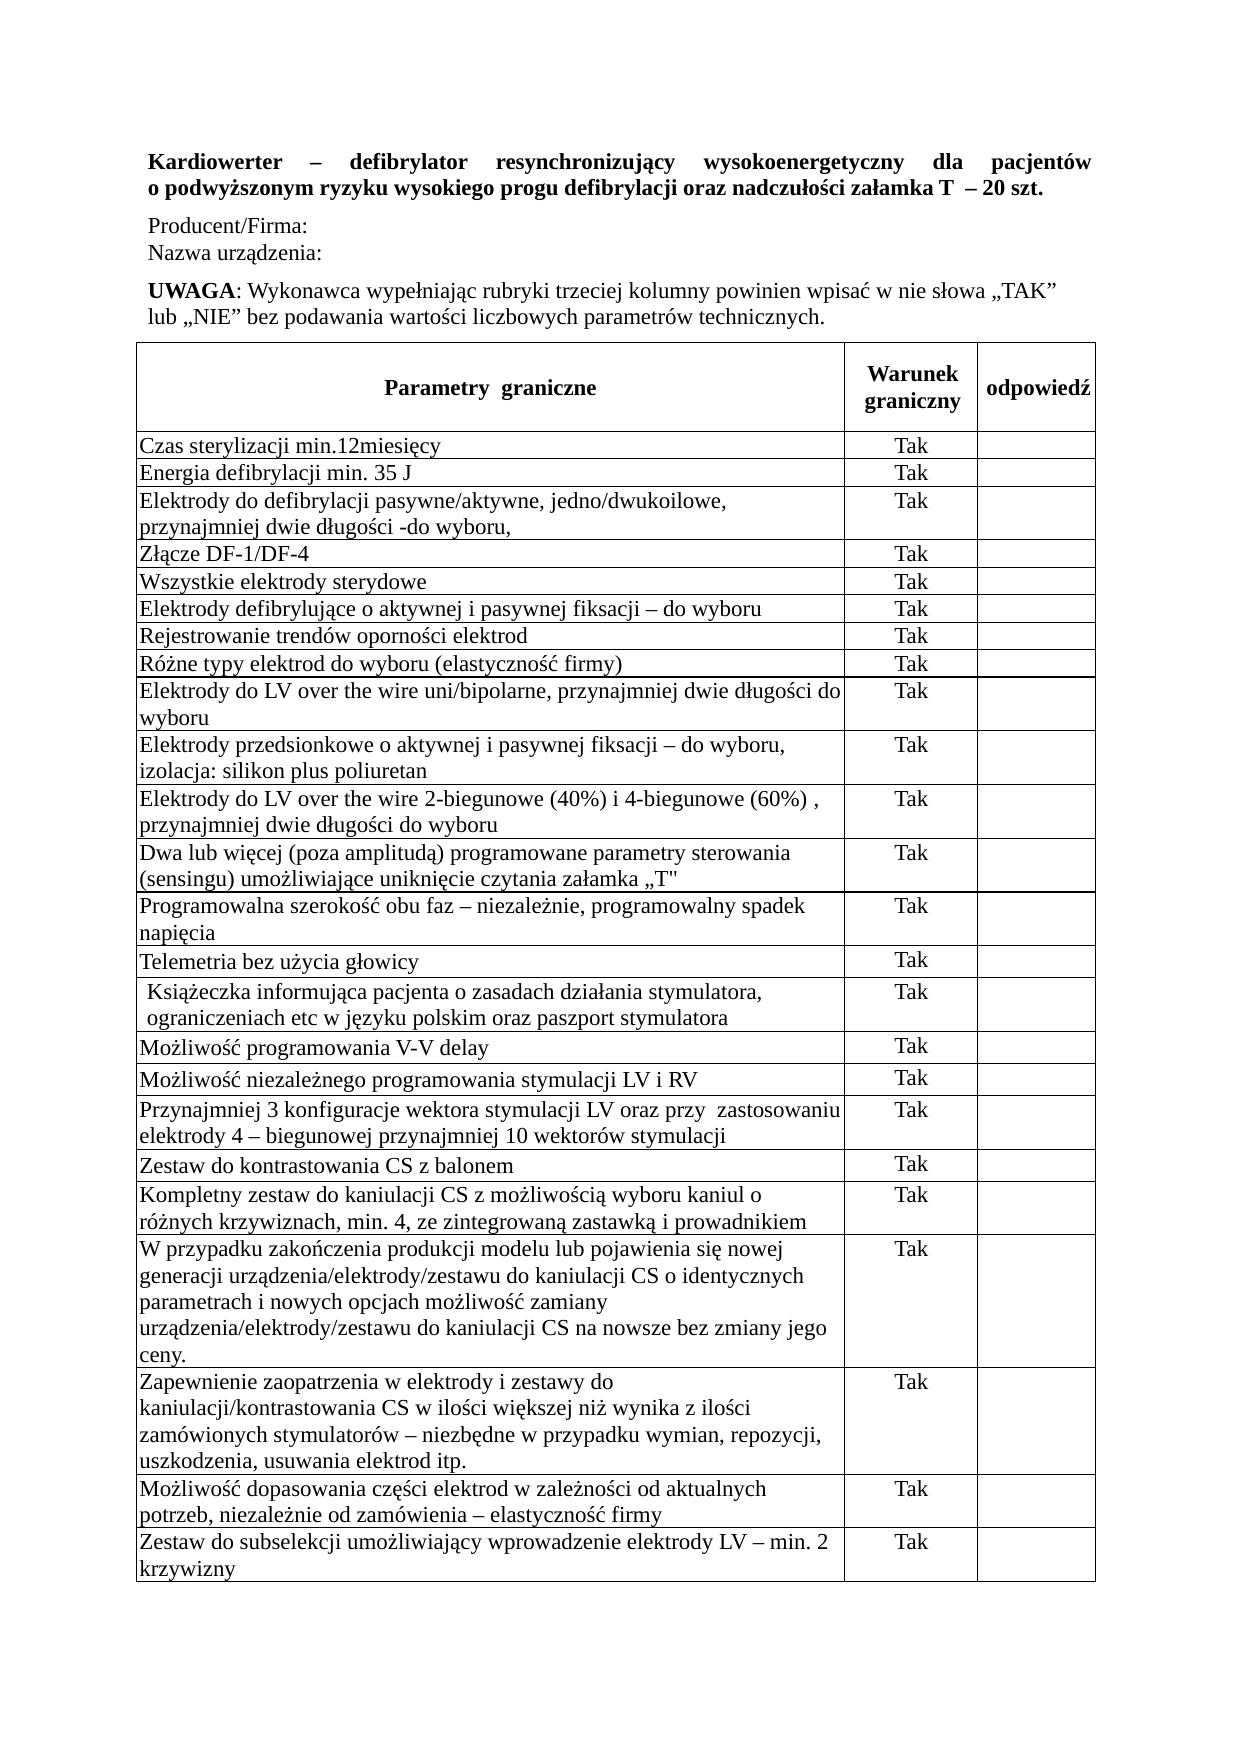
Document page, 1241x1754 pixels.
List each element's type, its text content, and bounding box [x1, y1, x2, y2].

table_cell Tak [845, 1368, 977, 1473]
table_cell [978, 650, 1095, 676]
table_cell [978, 1182, 1095, 1234]
table_cell Tak [845, 1182, 977, 1234]
table_cell [978, 1368, 1095, 1473]
table_cell Tak [845, 839, 977, 891]
table_cell Tak [845, 1064, 977, 1095]
table_cell Możliwość programowania V-V delay [137, 1032, 844, 1063]
table_cell Dwa lub więcej (poza amplitudą) programowane parametry sterowania (sensingu) umożliwiające uniknięcie czytania załamka „T" [137, 839, 844, 891]
table_cell [978, 978, 1095, 1031]
table_cell Elektrody defibrylujące o aktywnej i pasywnej fiksacji – do wyboru [137, 595, 844, 622]
table_cell Tak [845, 978, 977, 1031]
table_cell Elektrody przedsionkowe o aktywnej i pasywnej fiksacji – do wyboru, izolacja: silikon plus poliuretan [137, 731, 844, 784]
table_header Warunek graniczny [845, 343, 977, 431]
table_cell Tak [845, 731, 977, 784]
text UWAGA: Wykonawca wypełniając rubryki trzeciej kolumny powinien wpisać w nie słowa „TAK” lub „NIE” bez podawania wartości liczbowych parametrów technicznych. [148, 277, 1087, 330]
table_cell [978, 839, 1095, 891]
table_cell Czas sterylizacji min.12miesięcy [137, 432, 844, 458]
table_cell Tak [845, 540, 977, 567]
table_cell [978, 540, 1095, 567]
table_cell Tak [845, 946, 977, 977]
table_cell Tak [845, 785, 977, 838]
table_cell Kompletny zestaw do kaniulacji CS z możliwością wyboru kaniul o różnych krzywiznach, min. 4, ze zintegrowaną zastawką i prowadnikiem [137, 1182, 844, 1234]
table_cell Tak [845, 1475, 977, 1527]
table_cell W przypadku zakończenia produkcji modelu lub pojawienia się nowej generacji urządzenia/elektrody/zestawu do kaniulacji CS o identycznych parametrach i nowych opcjach możliwość zamiany urządzenia/elektrody/zestawu do kaniulacji CS na nowsze bez zmiany jego ceny. [137, 1235, 844, 1367]
table_cell Możliwość dopasowania części elektrod w zależności od aktualnych potrzeb, niezależnie od zamówienia – elastyczność firmy [137, 1475, 844, 1527]
table_header odpowiedź [978, 343, 1095, 431]
table_cell Zestaw do kontrastowania CS z balonem [137, 1150, 844, 1181]
table_cell [978, 893, 1095, 945]
table_cell Elektrody do LV over the wire uni/bipolarne, przynajmniej dwie długości do wyboru [137, 678, 844, 730]
table_cell Tak [845, 1235, 977, 1367]
table_cell [978, 1032, 1095, 1063]
table_cell Telemetria bez użycia głowicy [137, 946, 844, 977]
table_cell Możliwość niezależnego programowania stymulacji LV i RV [137, 1064, 844, 1095]
text Producent/Firma: [148, 212, 1092, 239]
table_cell [978, 595, 1095, 622]
table_cell [978, 946, 1095, 977]
table_cell Energia defibrylacji min. 35 J [137, 459, 844, 486]
table_cell Zestaw do subselekcji umożliwiający wprowadzenie elektrody LV – min. 2 krzywizny [137, 1528, 844, 1581]
table_cell Tak [845, 595, 977, 622]
table_cell [978, 432, 1095, 458]
text Nazwa urządzenia: [148, 239, 1092, 265]
table_cell [978, 487, 1095, 539]
table_cell Tak [845, 1528, 977, 1581]
table_cell Tak [845, 459, 977, 486]
table_cell Tak [845, 1032, 977, 1063]
table_cell Wszystkie elektrody sterydowe [137, 568, 844, 594]
table_cell [978, 459, 1095, 486]
table_cell Książeczka informująca pacjenta o zasadach działania stymulatora, ograniczeniach etc w języku polskim oraz paszport stymulatora [137, 978, 844, 1031]
table_cell Tak [845, 1096, 977, 1148]
table_cell [978, 1235, 1095, 1367]
table_cell [978, 1528, 1095, 1581]
table_cell Tak [845, 487, 977, 539]
table_cell Tak [845, 893, 977, 945]
table_cell Rejestrowanie trendów oporności elektrod [137, 623, 844, 649]
text Kardiowerter – defibrylator resynchronizujący wysokoenergetyczny dla pacjentów o podwyższonym ryzyku wysokiego progu defibrylacji oraz nadczułości załamka T – 20 szt. [148, 148, 1092, 200]
table_cell Programowalna szerokość obu faz – niezależnie, programowalny spadek napięcia [137, 893, 844, 945]
table_cell [978, 785, 1095, 838]
table_cell Elektrody do defibrylacji pasywne/aktywne, jedno/dwukoilowe, przynajmniej dwie długości -do wyboru, [137, 487, 844, 539]
table_cell Złącze DF-1/DF-4 [137, 540, 844, 567]
table_cell [978, 1150, 1095, 1181]
table_cell Tak [845, 1150, 977, 1181]
table_cell Różne typy elektrod do wyboru (elastyczność firmy) [137, 650, 844, 676]
table_cell Tak [845, 678, 977, 730]
table_cell [978, 1475, 1095, 1527]
table_cell [978, 731, 1095, 784]
table_header Parametry graniczne [137, 343, 844, 431]
table_cell Tak [845, 623, 977, 649]
table_cell [978, 568, 1095, 594]
table_cell Elektrody do LV over the wire 2-biegunowe (40%) i 4-biegunowe (60%) , przynajmniej dwie długości do wyboru [137, 785, 844, 838]
table_cell [978, 678, 1095, 730]
table_cell [978, 1096, 1095, 1148]
table_cell Tak [845, 568, 977, 594]
table_cell Zapewnienie zaopatrzenia w elektrody i zestawy do kaniulacji/kontrastowania CS w ilości większej niż wynika z ilości zamówionych stymulatorów – niezbędne w przypadku wymian, repozycji, uszkodzenia, usuwania elektrod itp. [137, 1368, 844, 1473]
table_cell [978, 1064, 1095, 1095]
table_cell Tak [845, 432, 977, 458]
table_cell Tak [845, 650, 977, 676]
table_cell [978, 623, 1095, 649]
table_cell Przynajmniej 3 konfiguracje wektora stymulacji LV oraz przy zastosowaniu elektrody 4 – biegunowej przynajmniej 10 wektorów stymulacji [137, 1096, 844, 1148]
